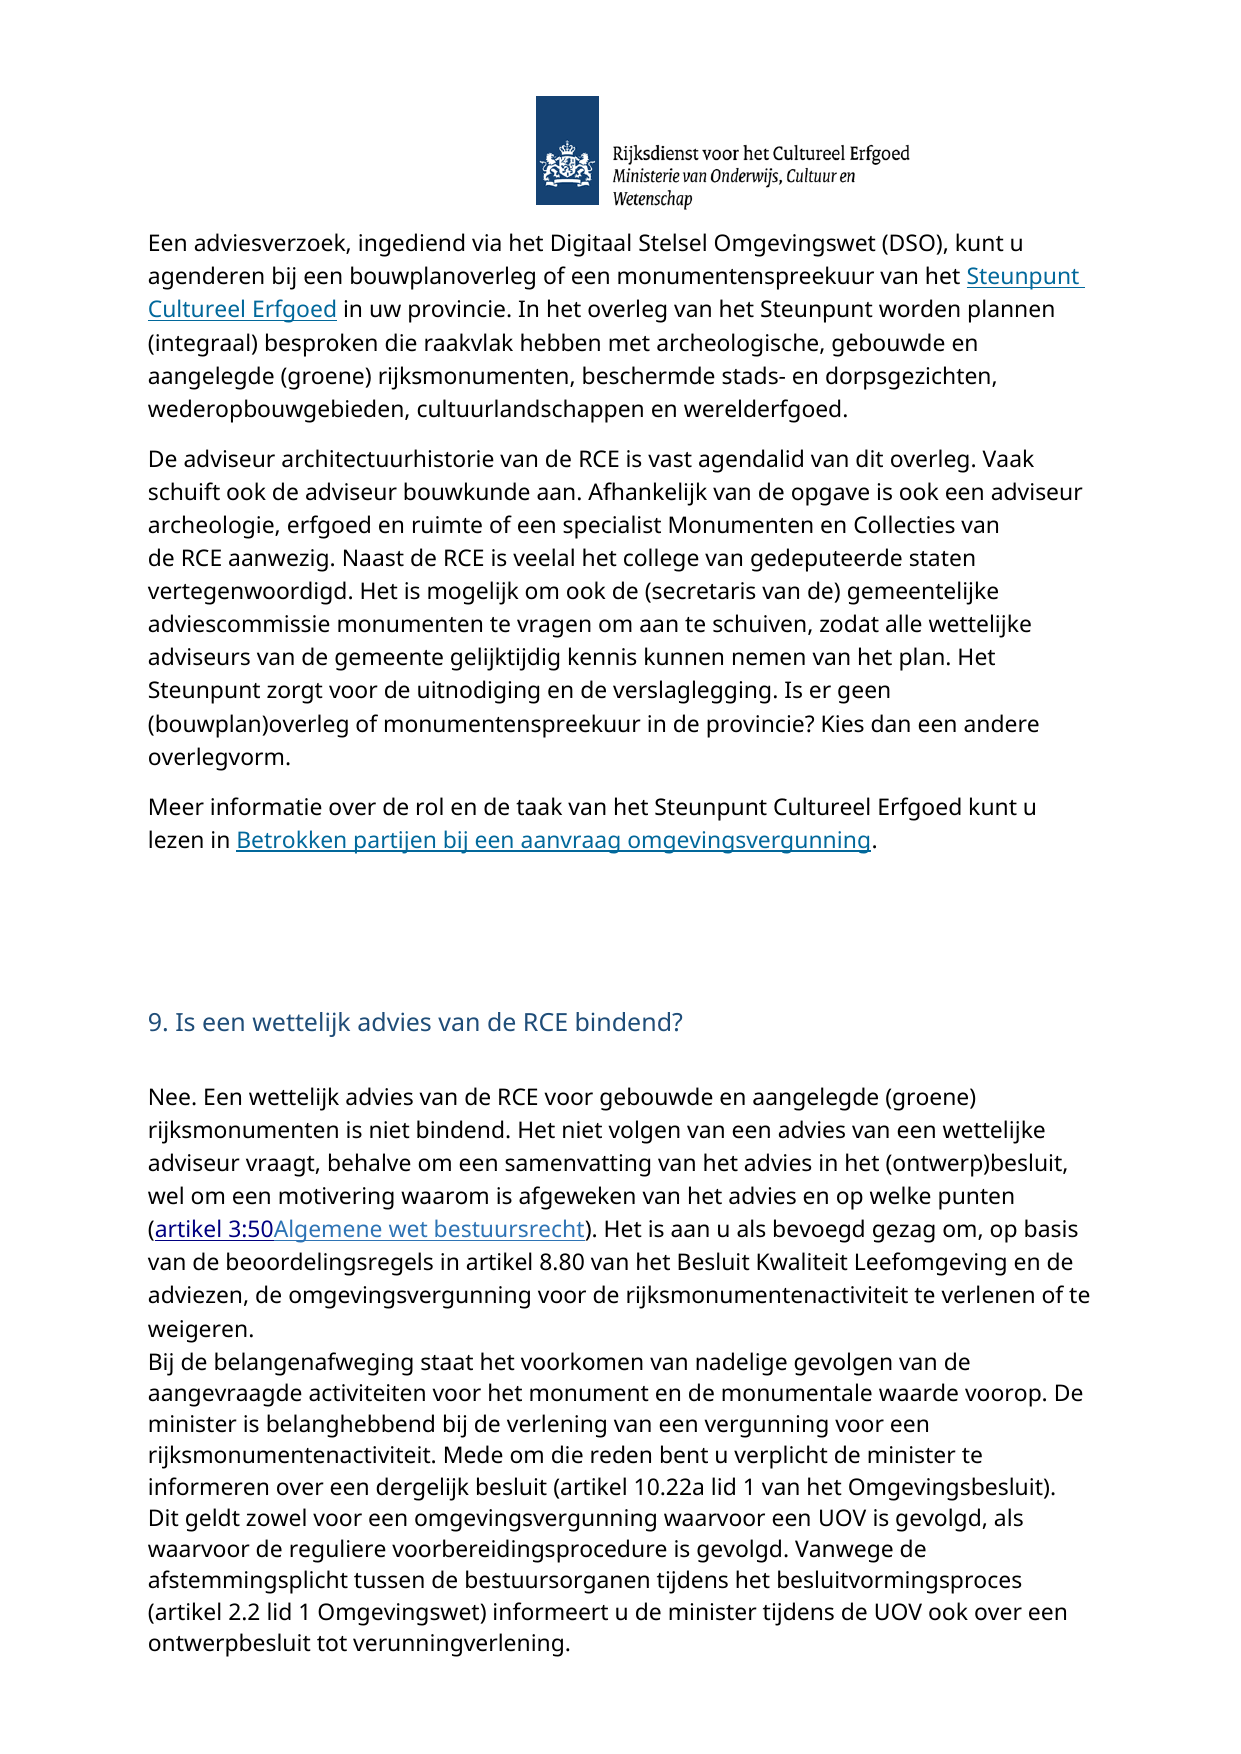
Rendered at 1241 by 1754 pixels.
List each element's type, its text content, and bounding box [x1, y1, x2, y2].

text De adviseur architectuurhistorie van de RCE is vast agendalid van dit overleg. Vaak schuift ook de adviseur bouwkunde aan. Afhankelijk van de opgave is ook een adviseur archeologie, erfgoed en ruimte of een specialist Monumenten en Collecties van de RCE aanwezig. Naast de RCE is veelal het college van gedeputeerde staten vertegenwoordigd. Het is mogelijk om ook de (secretaris van de) gemeentelijke adviescommissie monumenten te vragen om aan te schuiven, zodat alle wettelijke adviseurs van de gemeente gelijktijdig kennis kunnen nemen van het plan. Het Steunpunt zorgt voor de uitnodiging en de verslaglegging. Is er geen (bouwplan)overleg of monumentenspreekuur in de provincie? Kies dan een andere overlegvorm. [148, 443, 1093, 772]
text Meer informatie over de rol en de taak van het Steunpunt Cultureel Erfgoed kunt u lezen in Betrokken partijen bij een aanvraag omgevingsvergunning. [148, 791, 1093, 855]
text Bij de belangenafweging staat het voorkomen van nadelige gevolgen van de aangevraagde activiteiten voor het monument en de monumentale waarde voorop. De minister is belanghebbend bij de verlening van een vergunning voor een rijksmonumentenactiviteit. Mede om die reden bent u verplicht de minister te informeren over een dergelijk besluit (artikel 10.22a lid 1 van het Omgevingsbesluit). Dit geldt zowel voor een omgevingsvergunning waarvoor een UOV is gevolgd, als waarvoor de reguliere voorbereidingsprocedure is gevolgd. Vanwege de afstemmingsplicht tussen de bestuursorganen tijdens het besluitvormingsproces (artikel 2.2 lid 1 Omgevingswet) informeert u de minister tijdens de UOV ook over een ontwerpbesluit tot verunningverlening. [148, 1346, 1093, 1658]
text Een adviesverzoek, ingediend via het Digitaal Stelsel Omgevingswet (DSO), kunt u agenderen bij een bouwplanoverleg of een monumentenspreekuur van het Steunpunt Cultureel Erfgoed in uw provincie. In het overleg van het Steunpunt worden plannen (integraal) besproken die raakvlak hebben met archeologische, gebouwde en aangelegde (groene) rijksmonumenten, beschermde stads- en dorpsgezichten, wederopbouwgebieden, cultuurlandschappen en werelderfgoed. [148, 227, 1093, 424]
subtitle Nee. Een wettelijk advies van de RCE voor gebouwde en aangelegde (groene) rijksmonumenten is niet bindend. Het niet volgen van een advies van een wettelijke adviseur vraagt, behalve om een samenvatting van het advies in het (ontwerp)besluit, wel om een motivering waarom is afgeweken van het advies en op welke punten (artikel 3:50Algemene wet bestuursrecht). Het is aan u als bevoegd gezag om, op basis van de beoordelingsregels in artikel 8.80 van het Besluit Kwaliteit Leefomgeving en de adviezen, de omgevingsvergunning voor de rijksmonumentenactiviteit te verlenen of te weigeren. [148, 1081, 1093, 1344]
subtitle 9. Is een wettelijk advies van de RCE bindend? [148, 1004, 1093, 1074]
